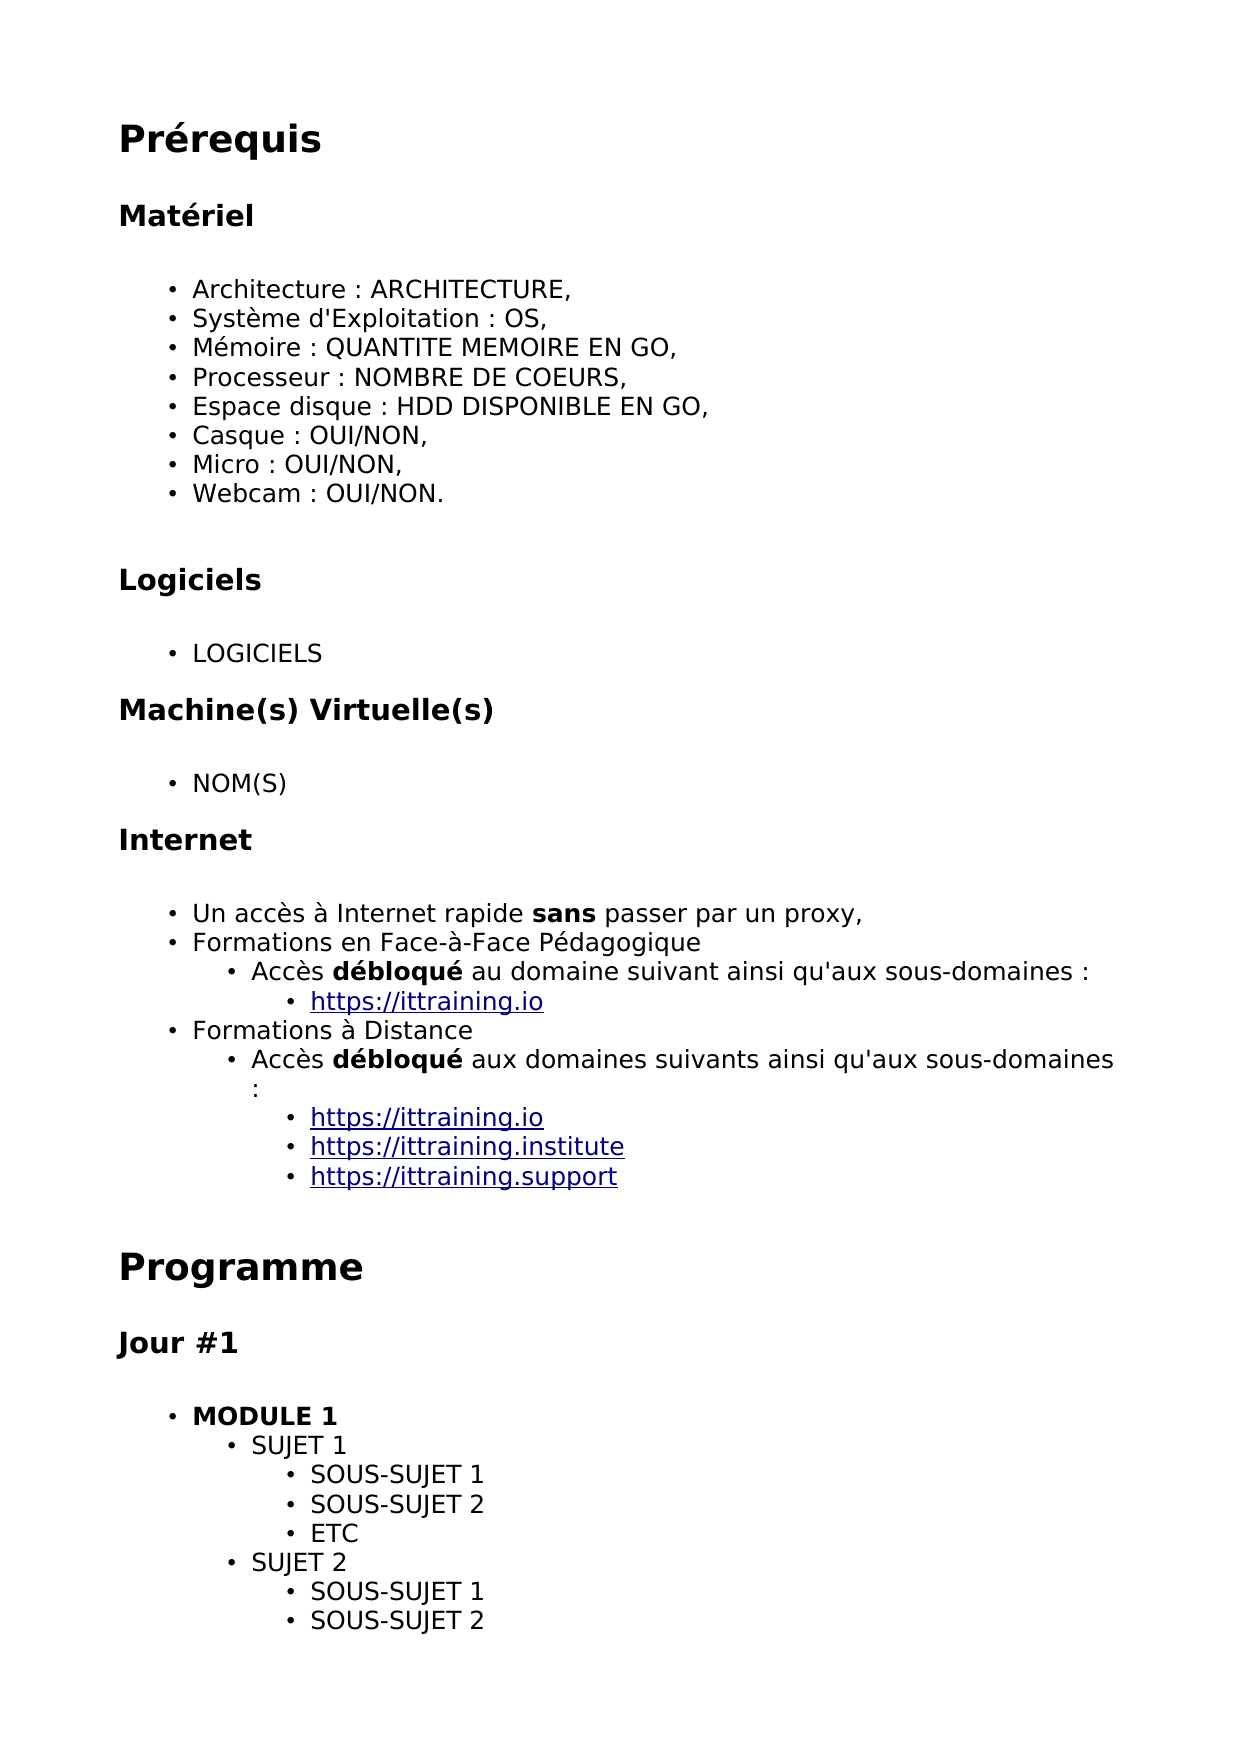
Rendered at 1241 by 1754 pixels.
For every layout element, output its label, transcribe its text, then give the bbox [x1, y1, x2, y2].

list SUJET 2 [236, 1548, 1122, 1577]
list SOUS-SUJET 1 [295, 1461, 1122, 1490]
list SOUS-SUJET 2 [295, 1490, 1122, 1519]
list Mémoire : QUANTITE MEMOIRE EN GO, [177, 333, 1122, 363]
list Accès débloqué au domaine suivant ainsi qu'aux sous-domaines : [236, 957, 1122, 987]
list SOUS-SUJET 2 [295, 1607, 1122, 1636]
list SOUS-SUJET 1 [295, 1577, 1122, 1607]
subtitle Machine(s) Virtuelle(s) [118, 693, 1122, 727]
list Accès débloqué aux domaines suivants ainsi qu'aux sous-domaines : [236, 1045, 1122, 1103]
list https://ittraining.io [295, 987, 1122, 1016]
list Un accès à Internet rapide sans passer par un proxy, [177, 899, 1122, 928]
subtitle Internet [118, 823, 1122, 857]
subtitle Matériel [118, 199, 1122, 233]
list LOGICIELS [177, 639, 1122, 668]
subtitle Prérequis [118, 118, 1122, 162]
list https://ittraining.support [295, 1162, 1122, 1191]
list https://ittraining.institute [295, 1132, 1122, 1162]
list Processeur : NOMBRE DE COEURS, [177, 363, 1122, 392]
list Formations à Distance [177, 1016, 1122, 1045]
list https://ittraining.io [295, 1103, 1122, 1132]
list SUJET 1 [236, 1432, 1122, 1461]
list Architecture : ARCHITECTURE, [177, 275, 1122, 304]
list MODULE 1 [177, 1402, 1122, 1432]
list Casque : OUI/NON, [177, 421, 1122, 450]
list Webcam : OUI/NON. [177, 479, 1122, 508]
list Espace disque : HDD DISPONIBLE EN GO, [177, 392, 1122, 421]
list Formations en Face-à-Face Pédagogique [177, 928, 1122, 957]
list Micro : OUI/NON, [177, 450, 1122, 479]
list Système d'Exploitation : OS, [177, 304, 1122, 333]
subtitle Logiciels [118, 563, 1122, 597]
list NOM(S) [177, 769, 1122, 798]
subtitle Programme [118, 1245, 1122, 1289]
list ETC [295, 1519, 1122, 1548]
subtitle Jour #1 [118, 1326, 1122, 1360]
